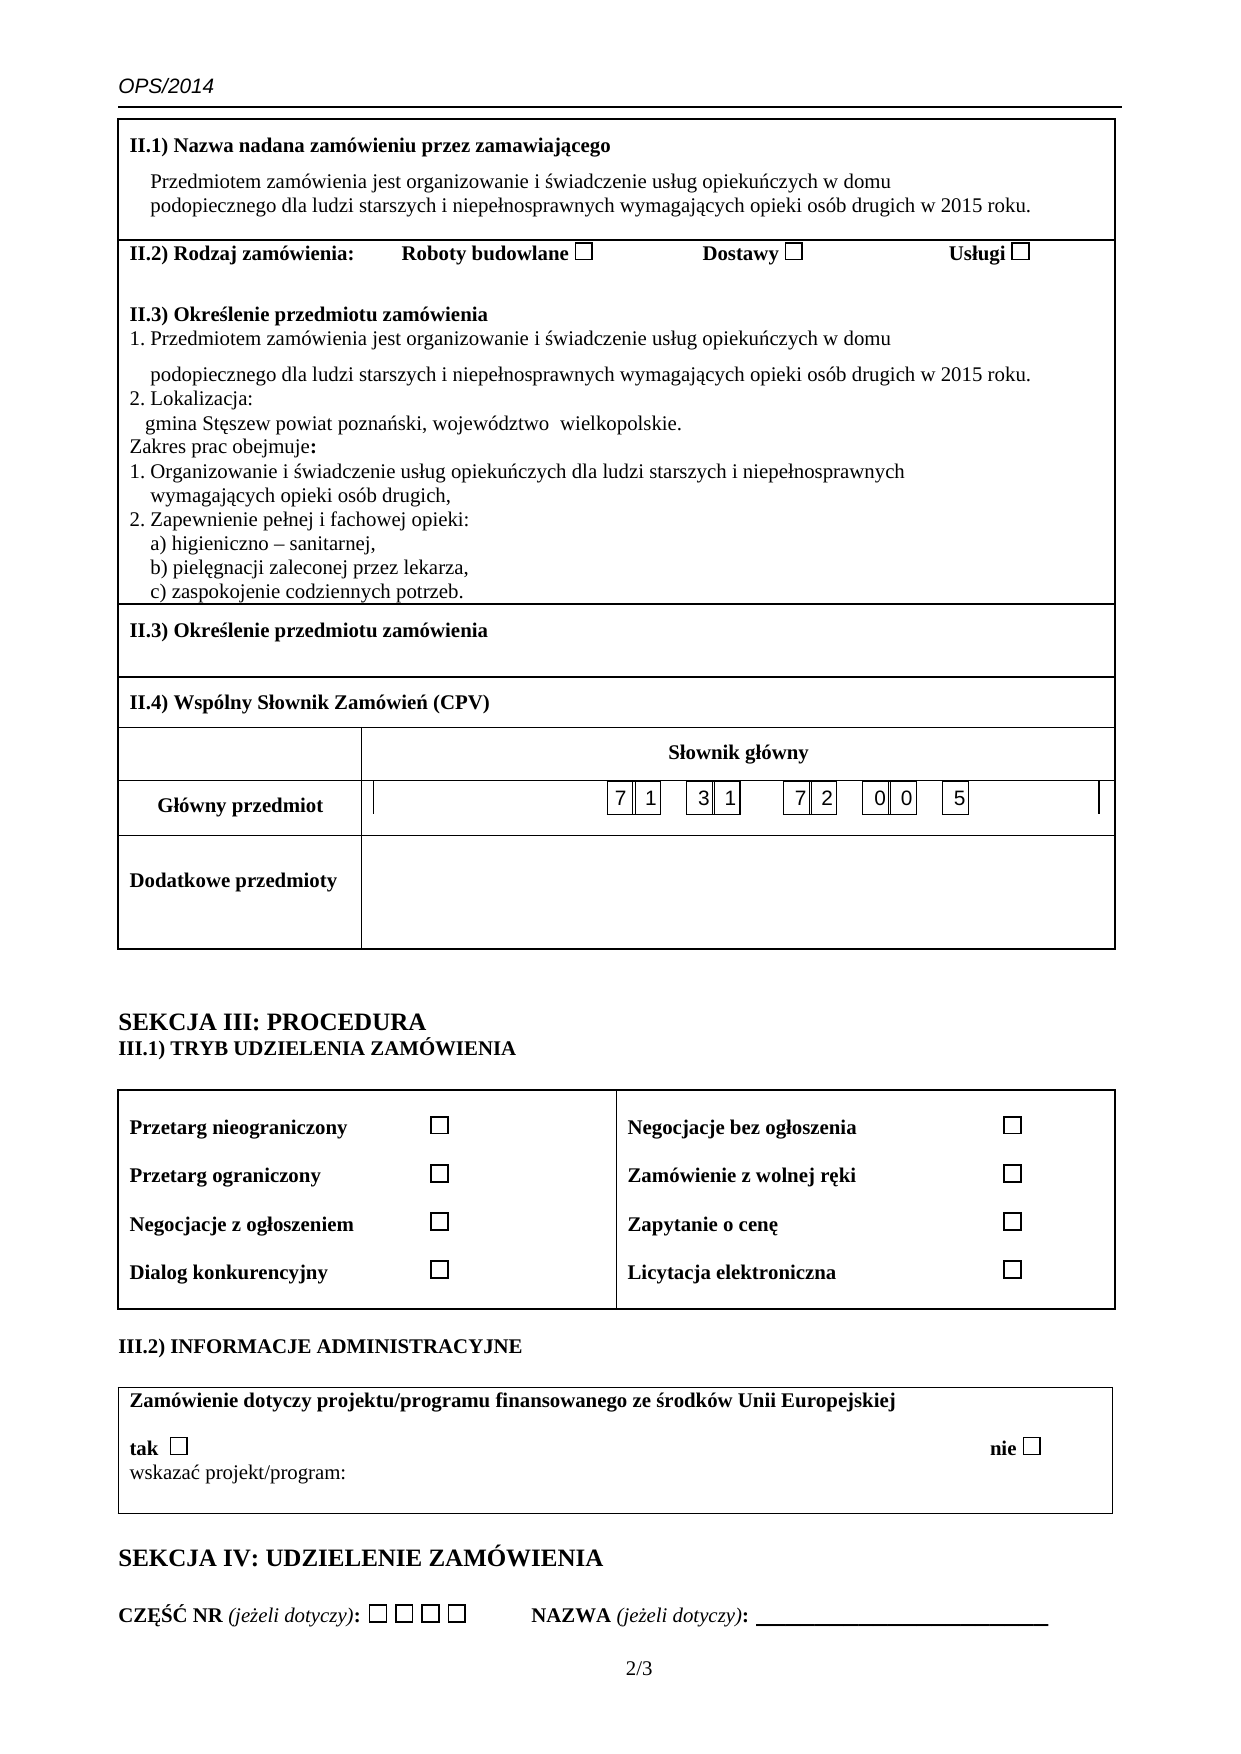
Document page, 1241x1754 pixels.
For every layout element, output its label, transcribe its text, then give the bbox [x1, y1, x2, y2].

table_header 2 [812, 782, 836, 814]
text SEKCJA III: PROCEDURA [118, 1007, 1122, 1036]
table_header Negocjacje bez ogłoszenia Zamówienie z wolnej ręki Zapytanie o cenę Licytacja elektroniczna [617, 1091, 1114, 1308]
table_cell [362, 781, 1114, 834]
table_cell Główny przedmiot [119, 781, 361, 834]
text III.2) INFORMACJE ADMINISTRACYJNE [118, 1334, 1122, 1358]
text SEKCJA IV: UDZIELENIE ZAMÓWIENIA [118, 1543, 1122, 1571]
table_cell Słownik główny [362, 728, 1114, 780]
table_cell II.4) Wspólny Słownik Zamówień (CPV) [119, 678, 1114, 727]
table_cell [119, 728, 361, 780]
table_header Zamówienie dotyczy projektu/programu finansowanego ze środków Unii Europejskiej tak nie wskazać projekt/program: [119, 1388, 1112, 1513]
table_header 7 [608, 782, 632, 814]
table_header [374, 781, 607, 814]
table_header [741, 781, 783, 814]
table_header [969, 781, 1098, 814]
table_header [917, 781, 942, 814]
table_cell II.2) Rodzaj zamówienia: Roboty budowlane Dostawy Usługi II.3) Określenie przedmiotu zamówienia 1. Przedmiotem zamówienia jest organizowanie i świadczenie usług opiekuńczych w domu podopiecznego dla ludzi starszych i niepełnosprawnych wymagających opieki osób drugich w 2015 roku. 2. Lokalizacja: gmina Stęszew powiat poznański, województwo wielkopolskie. Zakres prac obejmuje: 1. Organizowanie i świadczenie usług opiekuńczych dla ludzi starszych i niepełnosprawnych wymagających opieki osób drugich, 2. Zapewnienie pełnej i fachowej opieki: a) higieniczno – sanitarnej, b) pielęgnacji zaleconej przez lekarza, c) zaspokojenie codziennych potrzeb. [119, 241, 1114, 603]
table_cell [362, 836, 1114, 948]
table_cell Dodatkowe przedmioty [119, 836, 361, 948]
table_header 3 [687, 782, 712, 814]
table_header 1 [715, 782, 739, 814]
table_header 0 [863, 782, 888, 814]
table_header 1 [636, 782, 660, 814]
table_header 5 [943, 782, 968, 814]
table_header 0 [891, 782, 916, 814]
table_header Przetarg nieograniczony Przetarg ograniczony Negocjacje z ogłoszeniem Dialog konkurencyjny [119, 1091, 616, 1308]
table_header [837, 781, 862, 814]
text CZĘŚĆ NR (jeżeli dotyczy): NAZWA (jeżeli dotyczy): ____________________ [118, 1595, 1122, 1629]
table_header 7 [784, 782, 809, 814]
text III.1) TRYB UDZIELENIA ZAMÓWIENIA [118, 1036, 1122, 1060]
table_header [661, 781, 686, 814]
table_cell II.3) Określenie przedmiotu zamówienia [119, 605, 1114, 676]
table_header II.1) Nazwa nadana zamówieniu przez zamawiającego Przedmiotem zamówienia jest organizowanie i świadczenie usług opiekuńczych w domu podopiecznego dla ludzi starszych i niepełnosprawnych wymagających opieki osób drugich w 2015 roku. [119, 120, 1114, 239]
